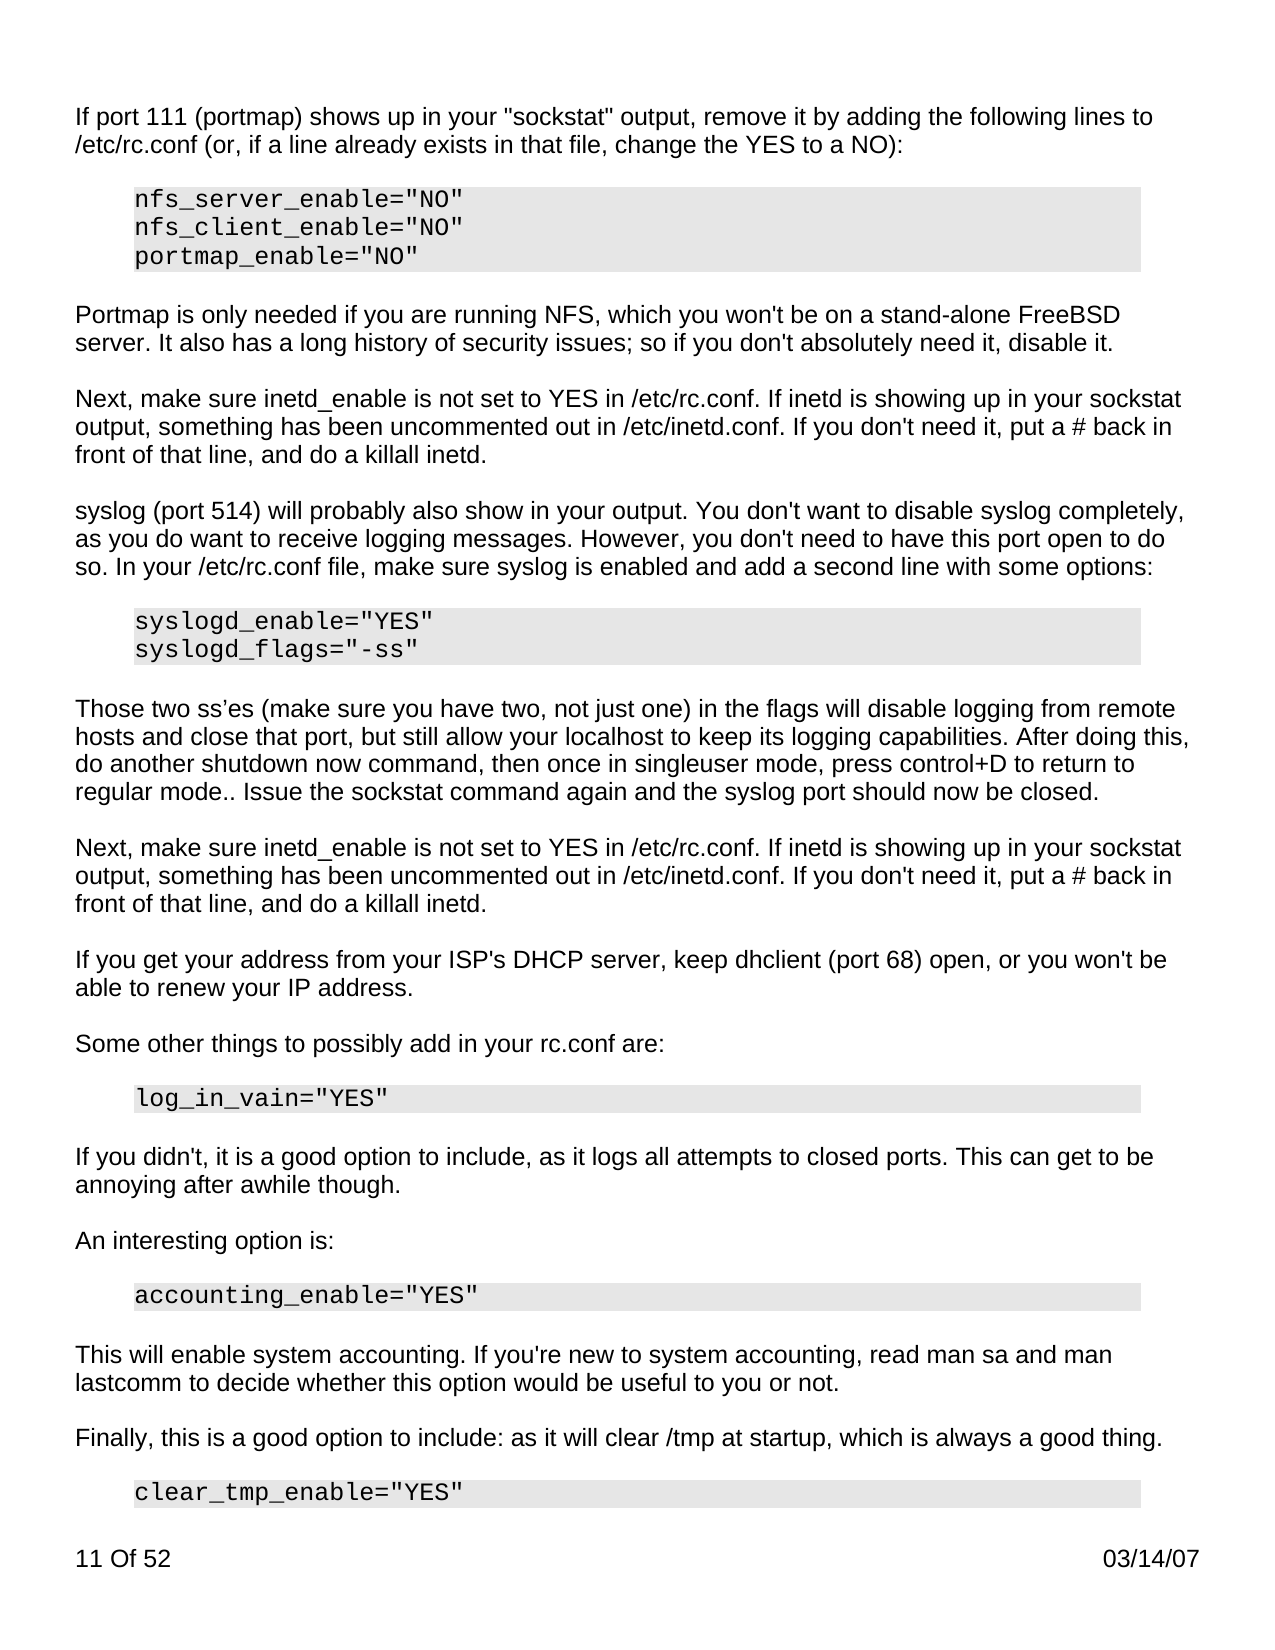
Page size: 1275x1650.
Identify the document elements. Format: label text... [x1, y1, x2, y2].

text clear_tmp_enable="YES" [134, 1480, 1141, 1508]
text This will enable system accounting. If you're new to system accounting, read man sa and man lastcomm to decide whether this option would be useful to you or not. Finally, this is a good option to include: as it will clear /tmp at startup, which is always a good thing. [75, 1340, 1200, 1480]
text log_in_vain="YES" [134, 1085, 1141, 1113]
text If you didn't, it is a good option to include, as it logs all attempts to closed ports. This can get to be annoying after awhile though. An interesting option is: [75, 1143, 1200, 1283]
text nfs_server_enable="NO" nfs_client_enable="NO" portmap_enable="NO" [134, 187, 1141, 272]
text accounting_enable="YES" [134, 1283, 1141, 1311]
text If port 111 (portmap) shows up in your "sockstat" output, remove it by adding the following lines to /etc/rc.conf (or, if a line already exists in that file, change the YES to a NO): [75, 75, 1200, 187]
text syslogd_enable="YES" syslogd_flags="-ss" [134, 608, 1141, 665]
text Portmap is only needed if you are running NFS, which you won't be on a stand-alone FreeBSD server. It also has a long history of security issues; so if you don't absolutely need it, disable it. Next, make sure inetd_enable is not set to YES in /etc/rc.conf. If inetd is showing up in your sockstat output, something has been uncommented out in /etc/inetd.conf. If you don't need it, put a # back in front of that line, and do a killall inetd. syslog (port 514) will probably also show in your output. You don't want to disable syslog completely, as you do want to receive logging messages. However, you don't need to have this port open to do so. In your /etc/rc.conf file, make sure syslog is enabled and add a second line with some options: [75, 301, 1200, 608]
text Those two ss’es (make sure you have two, not just one) in the flags will disable logging from remote hosts and close that port, but still allow your localhost to keep its logging capabilities. After doing this, do another shutdown now command, then once in singleuser mode, press control+D to return to regular mode.. Issue the sockstat command again and the syslog port should now be closed. Next, make sure inetd_enable is not set to YES in /etc/rc.conf. If inetd is showing up in your sockstat output, something has been uncommented out in /etc/inetd.conf. If you don't need it, put a # back in front of that line, and do a killall inetd. If you get your address from your ISP's DHCP server, keep dhclient (port 68) open, or you won't be able to renew your IP address. Some other things to possibly add in your rc.conf are: [75, 694, 1200, 1085]
